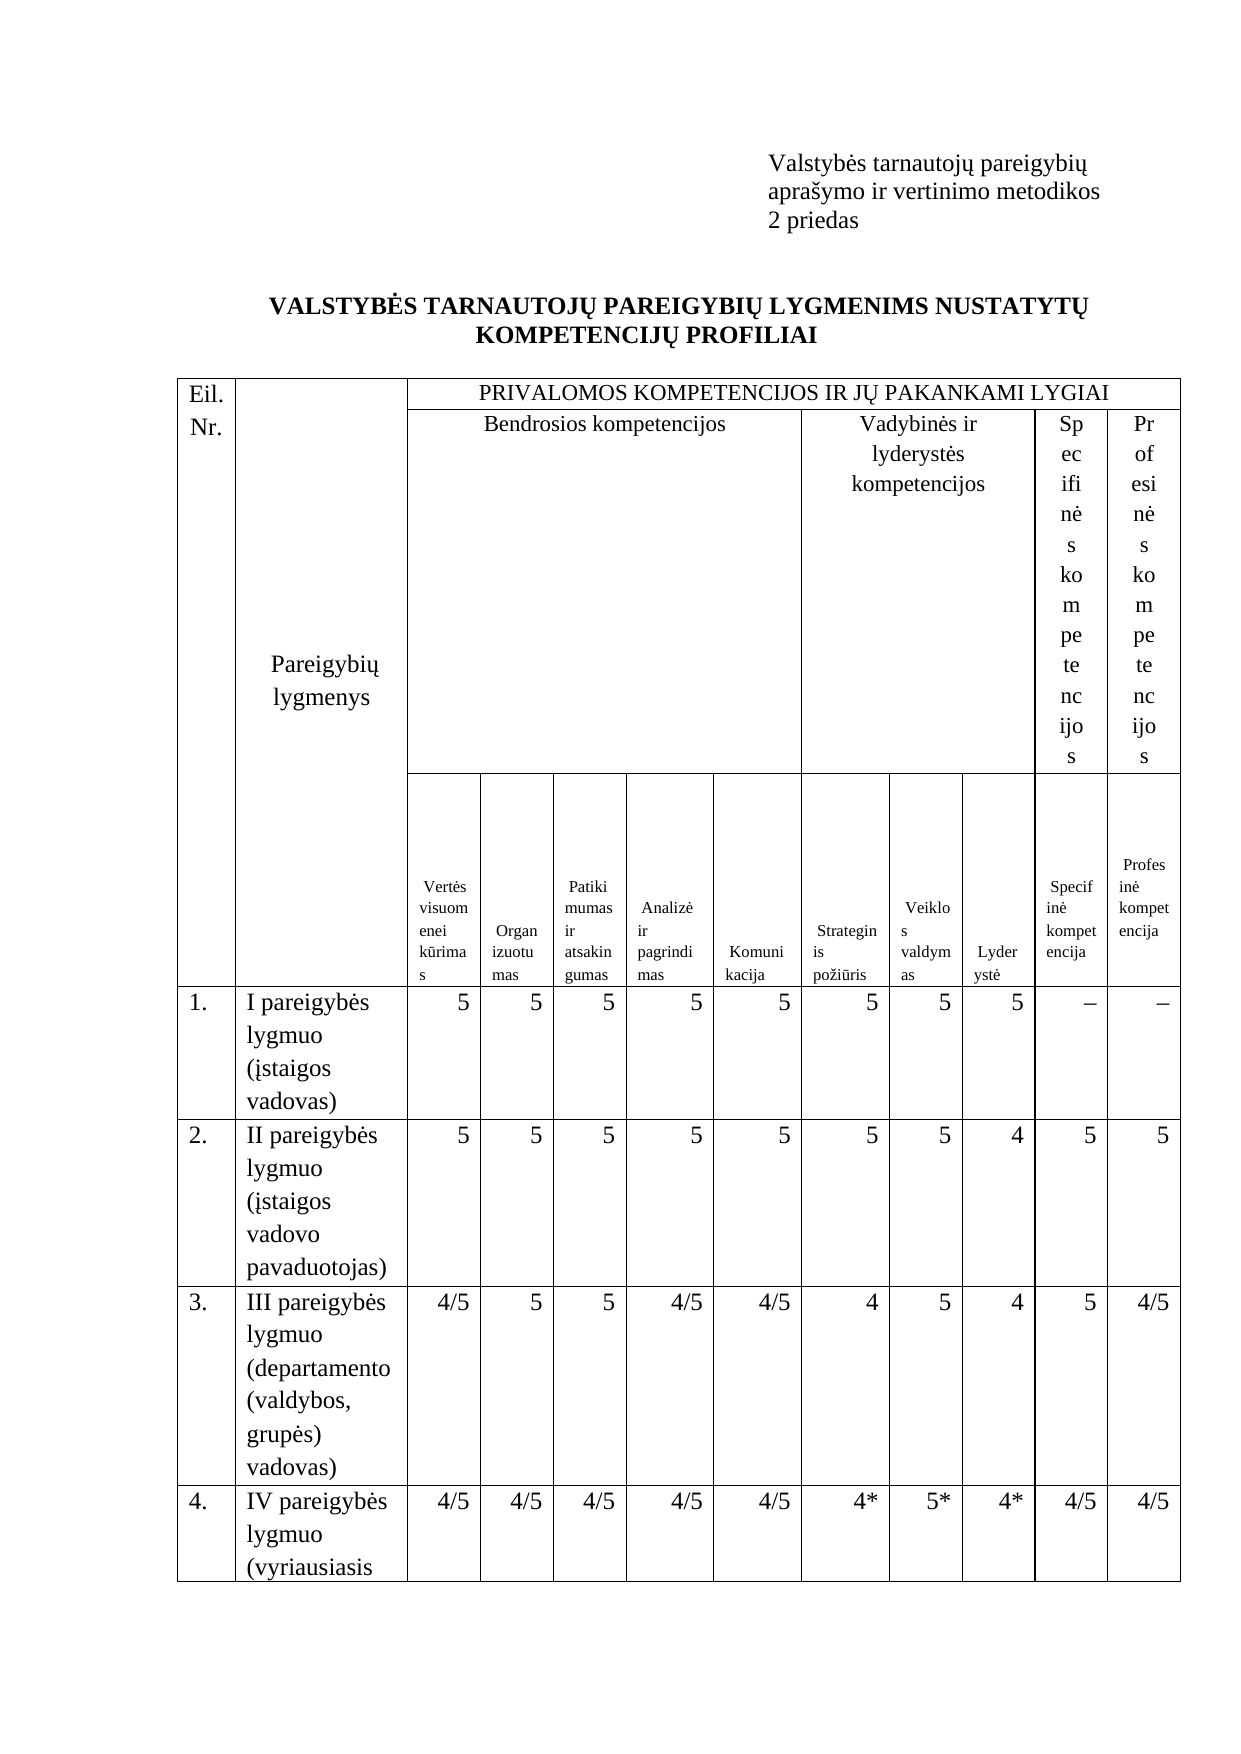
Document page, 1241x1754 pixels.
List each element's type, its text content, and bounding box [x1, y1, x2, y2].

table_cell 4/5 [481, 1486, 553, 1581]
table_cell Bendrosios kompetencijos [408, 410, 801, 772]
table_cell IV pareigybės lygmuo (vyriausiasis [236, 1486, 407, 1581]
table_cell Vertės visuomenei kūrimas [408, 774, 480, 986]
table_cell 5 [554, 987, 626, 1119]
text aprašymo ir vertinimo metodikos [768, 176, 1122, 205]
table_cell Patikimumas ir atsakingumas [554, 774, 626, 986]
table_cell Veiklos valdymas [890, 774, 962, 986]
table_cell 1. [178, 987, 235, 1119]
table_cell 5 [714, 987, 801, 1119]
table_cell 5 [627, 987, 713, 1119]
table_cell 2. [178, 1120, 235, 1286]
table_cell 5* [890, 1486, 962, 1581]
table_cell 5 [554, 1120, 626, 1286]
table_cell 4* [963, 1486, 1034, 1581]
table_cell 5 [1036, 1120, 1107, 1286]
table_cell 5 [481, 1120, 553, 1286]
table_cell 5 [408, 987, 480, 1119]
table_cell 4/5 [1108, 1287, 1180, 1485]
table_cell Komunikacija [714, 774, 801, 986]
table_cell 4/5 [627, 1486, 713, 1581]
table_cell 4. [178, 1486, 235, 1581]
table_cell – [1036, 987, 1107, 1119]
table_cell 4/5 [714, 1486, 801, 1581]
table_cell 5 [627, 1120, 713, 1286]
table_cell Analizė ir pagrindimas [627, 774, 713, 986]
table_cell 5 [714, 1120, 801, 1286]
table_cell 5 [1036, 1287, 1107, 1485]
table_cell 4/5 [554, 1486, 626, 1581]
table_cell Strateginis požiūris [802, 774, 889, 986]
table_cell 5 [408, 1120, 480, 1286]
table_header PRIVALOMOS KOMPETENCIJOS IR JŲ PAKANKAMI LYGIAI [408, 379, 1180, 409]
table_cell 5 [963, 987, 1034, 1119]
table_cell – [1108, 987, 1180, 1119]
table_cell 5 [890, 1287, 962, 1485]
table_cell II pareigybės lygmuo (įstaigos vadovo pavaduotojas) [236, 1120, 407, 1286]
table_cell Lyderystė [963, 774, 1034, 986]
table_cell Organizuotumas [481, 774, 553, 986]
table_cell 4 [802, 1287, 889, 1485]
table_cell 4/5 [408, 1287, 480, 1485]
table_cell Profesinė kompetencija [1108, 774, 1180, 986]
table_header Pareigybių lygmenys [236, 379, 407, 986]
table_cell 4 [963, 1287, 1034, 1485]
table_cell 5 [554, 1287, 626, 1485]
table_cell Profesinės kompetencijos [1108, 410, 1180, 772]
table_cell 4 [963, 1120, 1034, 1286]
table_cell Vadybinės ir lyderystės kompetencijos [802, 410, 1034, 772]
table_cell III pareigybės lygmuo (departamento (valdybos, grupės) vadovas) [236, 1287, 407, 1485]
table_cell 4/5 [714, 1287, 801, 1485]
table_cell 5 [802, 1120, 889, 1286]
text Valstybės tarnautojų pareigybių [768, 148, 1122, 176]
table_cell I pareigybės lygmuo (įstaigos vadovas) [236, 987, 407, 1119]
table_cell 4/5 [1036, 1486, 1107, 1581]
table_cell 4* [802, 1486, 889, 1581]
table_header Eil. Nr. [178, 379, 235, 986]
text 2 priedas [768, 205, 1122, 234]
table_cell 5 [802, 987, 889, 1119]
text VALSTYBĖS TARNAUTOJŲ PAREIGYBIŲ LYGMENIMS NUSTATYTŲ KOMPETENCIJŲ PROFILIAI [177, 291, 1122, 349]
table_cell 4/5 [408, 1486, 480, 1581]
table_cell 5 [481, 1287, 553, 1485]
table_cell 5 [481, 987, 553, 1119]
table_cell 5 [890, 987, 962, 1119]
table_cell Specifinė kompetencija [1036, 774, 1107, 986]
table_cell 4/5 [1108, 1486, 1180, 1581]
table_cell Specifinės kompetencijos [1036, 410, 1107, 772]
table_cell 3. [178, 1287, 235, 1485]
table_cell 4/5 [627, 1287, 713, 1485]
table_cell 5 [1108, 1120, 1180, 1286]
table_cell 5 [890, 1120, 962, 1286]
